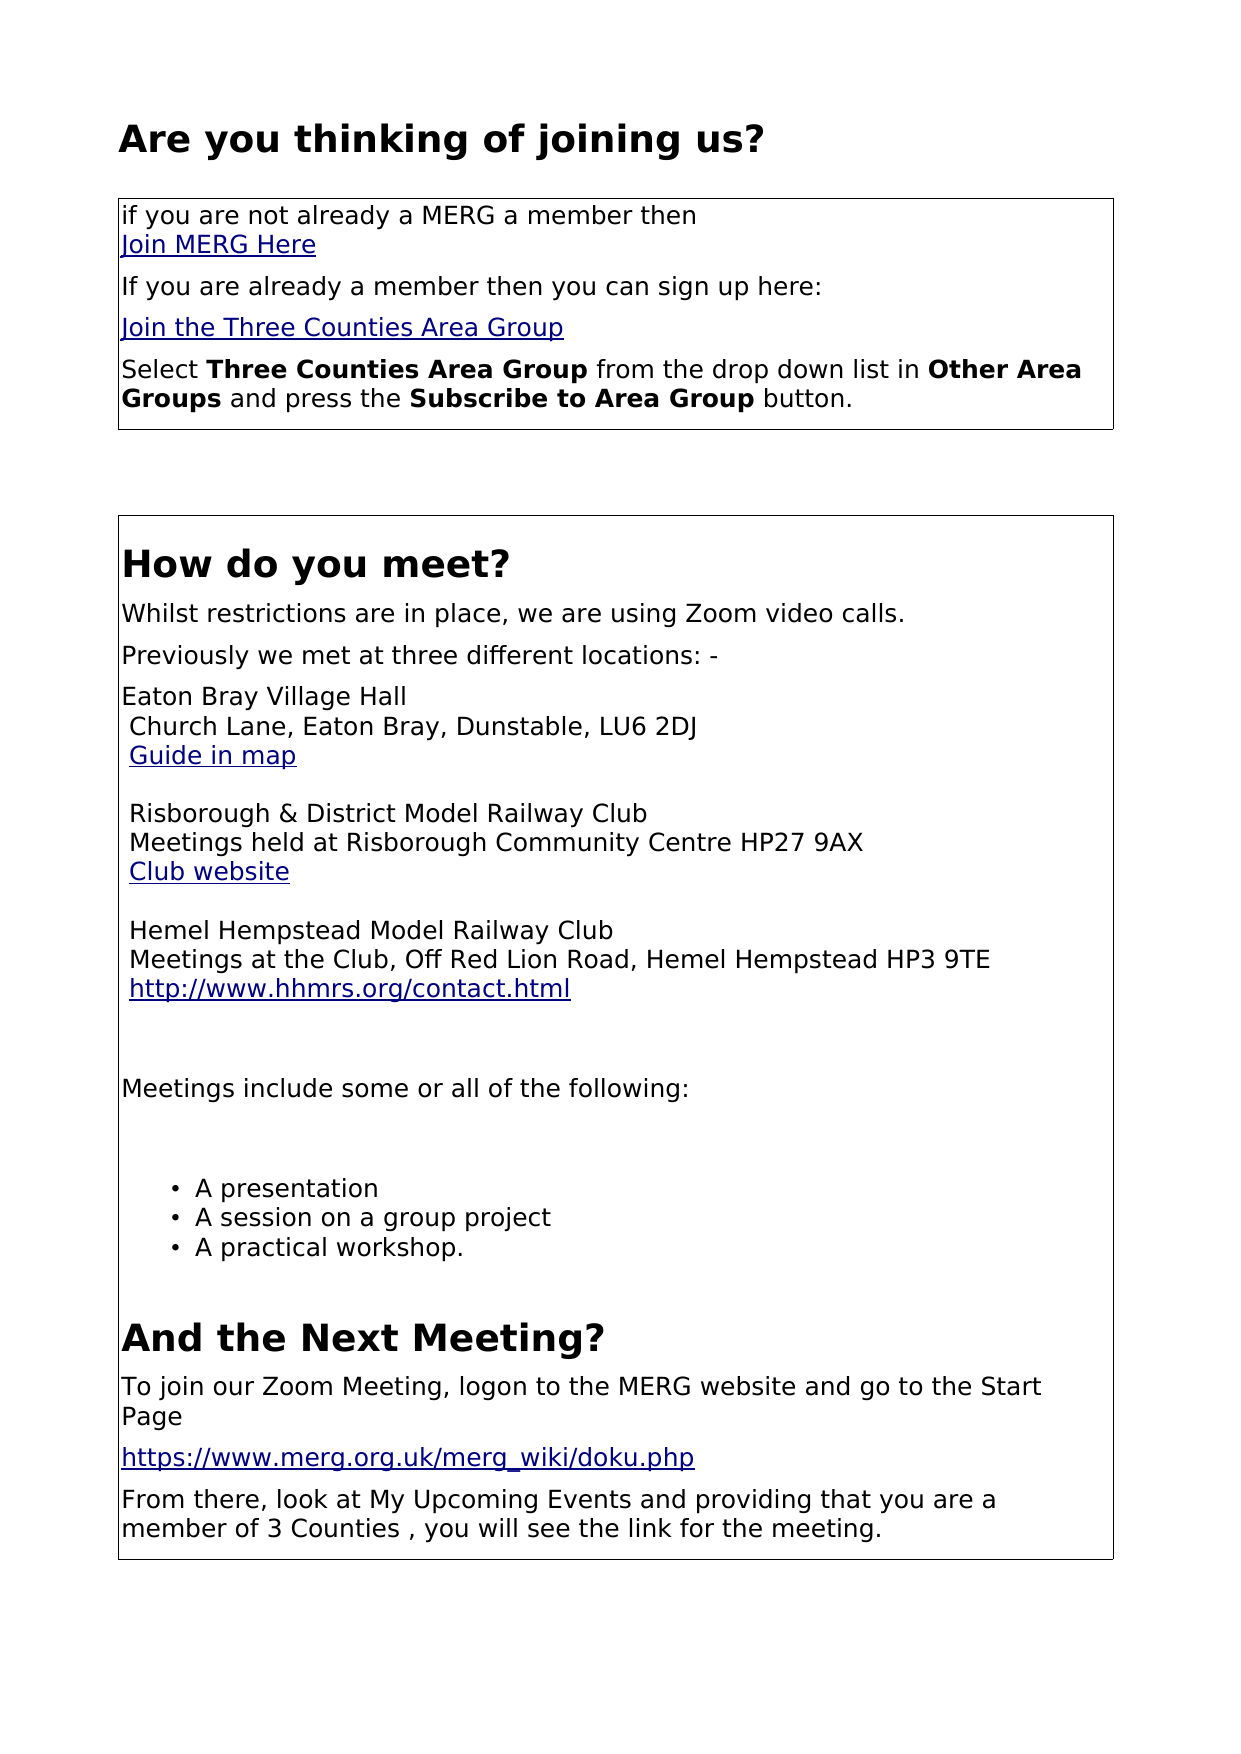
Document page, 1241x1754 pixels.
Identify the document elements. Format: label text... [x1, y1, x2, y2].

subtitle Are you thinking of joining us? [118, 118, 1122, 162]
table_header How do you meet? Whilst restrictions are in place, we are using Zoom video calls. Previously we met at three different locations: - Eaton Bray Village Hall Church Lane, Eaton Bray, Dunstable, LU6 2DJ Guide in map Risborough & District Model Railway Club Meetings held at Risborough Community Centre HP27 9AX Club website Hemel Hempstead Model Railway Club Meetings at the Club, Off Red Lion Road, Hemel Hempstead HP3 9TE http://www.hhmrs.org/contact.html Meetings include some or all of the following: A presentation A session on a group project A practical workshop. And the Next Meeting? To join our Zoom Meeting, logon to the MERG website and go to the Start Page https://www.merg.org.uk/merg_wiki/doku.php From there, look at My Upcoming Events and providing that you are a member of 3 Counties , you will see the link for the meeting. [119, 516, 1113, 1559]
table_header if you are not already a MERG a member then Join MERG Here If you are already a member then you can sign up here: Join the Three Counties Area Group Select Three Counties Area Group from the drop down list in Other Area Groups and press the Subscribe to Area Group button. [119, 199, 1113, 429]
